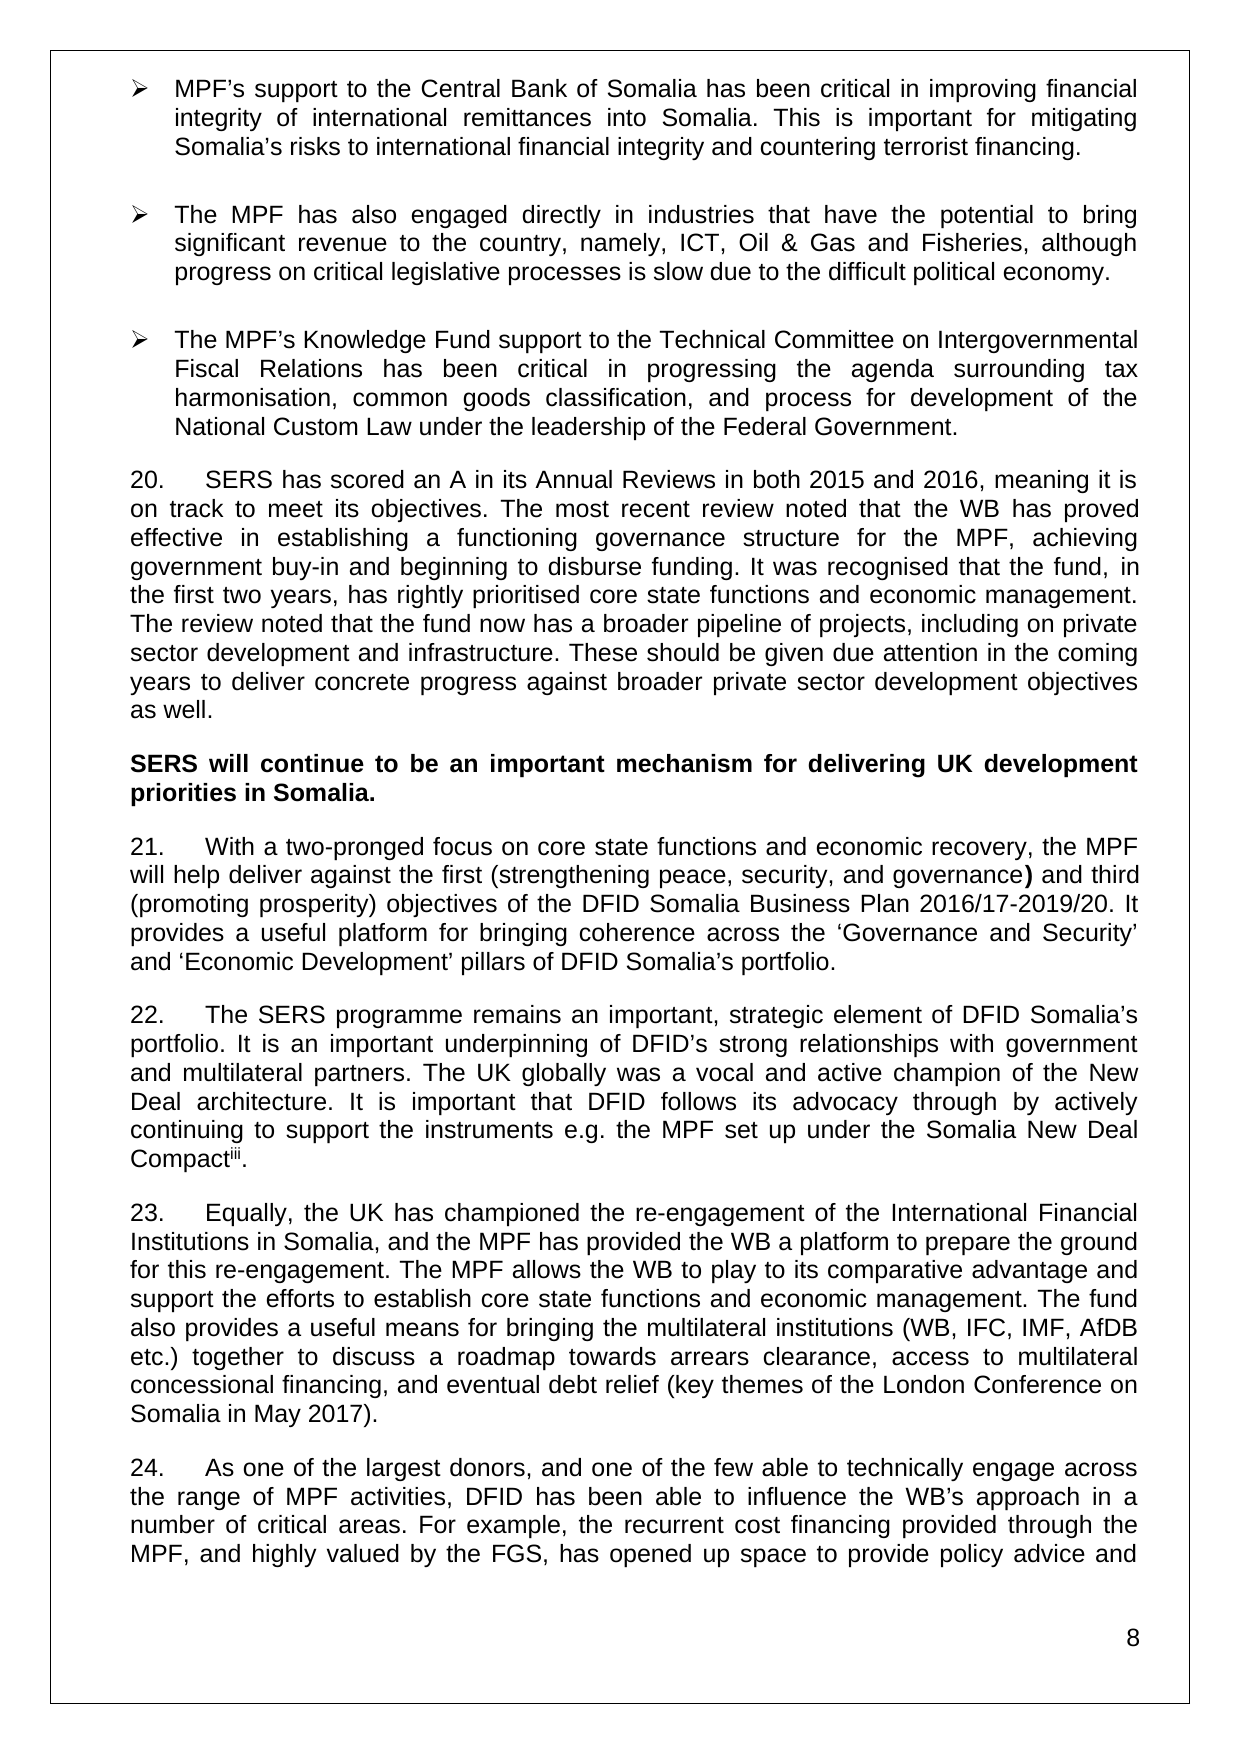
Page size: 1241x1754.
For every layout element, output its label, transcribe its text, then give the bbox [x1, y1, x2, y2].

list The MPF’s Knowledge Fund support to the Technical Committee on Intergovernmental Fiscal Relations has been critical in progressing the agenda surrounding tax harmonisation, common goods classification, and process for development of the National Custom Law under the leadership of the Federal Government. [130, 325, 1140, 440]
text 21. With a two-pronged focus on core state functions and economic recovery, the MPF will help deliver against the first (strengthening peace, security, and governance) and third (promoting prosperity) objectives of the DFID Somalia Business Plan 2016/17-2019/20. It provides a useful platform for bringing coherence across the ‘Governance and Security’ and ‘Economic Development’ pillars of DFID Somalia’s portfolio. [130, 832, 1140, 975]
list MPF’s support to the Central Bank of Somalia has been critical in improving financial integrity of international remittances into Somalia. This is important for mitigating Somalia’s risks to international financial integrity and countering terrorist financing. [130, 74, 1140, 160]
text 23. Equally, the UK has championed the re-engagement of the International Financial Institutions in Somalia, and the MPF has provided the WB a platform to prepare the ground for this re-engagement. The MPF allows the WB to play to its comparative advantage and support the efforts to establish core state functions and economic management. The fund also provides a useful means for bringing the multilateral institutions (WB, IFC, IMF, AfDB etc.) together to discuss a roadmap towards arrears clearance, access to multilateral concessional financing, and eventual debt relief (key themes of the London Conference on Somalia in May 2017). [130, 1198, 1140, 1428]
text 20. SERS has scored an A in its Annual Reviews in both 2015 and 2016, meaning it is on track to meet its objectives. The most recent review noted that the WB has proved effective in establishing a functioning governance structure for the MPF, achieving government buy-in and beginning to disburse funding. It was recognised that the fund, in the first two years, has rightly prioritised core state functions and economic management. The review noted that the fund now has a broader pipeline of projects, including on private sector development and infrastructure. These should be given due attention in the coming years to deliver concrete progress against broader private sector development objectives as well. [130, 465, 1140, 724]
text SERS will continue to be an important mechanism for delivering UK development priorities in Somalia. [130, 749, 1140, 807]
list The MPF has also engaged directly in industries that have the potential to bring significant revenue to the country, namely, ICT, Oil & Gas and Fisheries, although progress on critical legislative processes is slow due to the difficult political economy. [130, 199, 1140, 286]
text 22. The SERS programme remains an important, strategic element of DFID Somalia’s portfolio. It is an important underpinning of DFID’s strong relationships with government and multilateral partners. The UK globally was a vocal and active champion of the New Deal architecture. It is important that DFID follows its advocacy through by actively continuing to support the instruments e.g. the MPF set up under the Somalia New Deal Compact. [130, 1000, 1140, 1173]
text 24. As one of the largest donors, and one of the few able to technically engage across the range of MPF activities, DFID has been able to influence the WB’s approach in a number of critical areas. For example, the recurrent cost financing provided through the MPF, and highly valued by the FGS, has opened up space to provide policy advice and [130, 1453, 1140, 1568]
